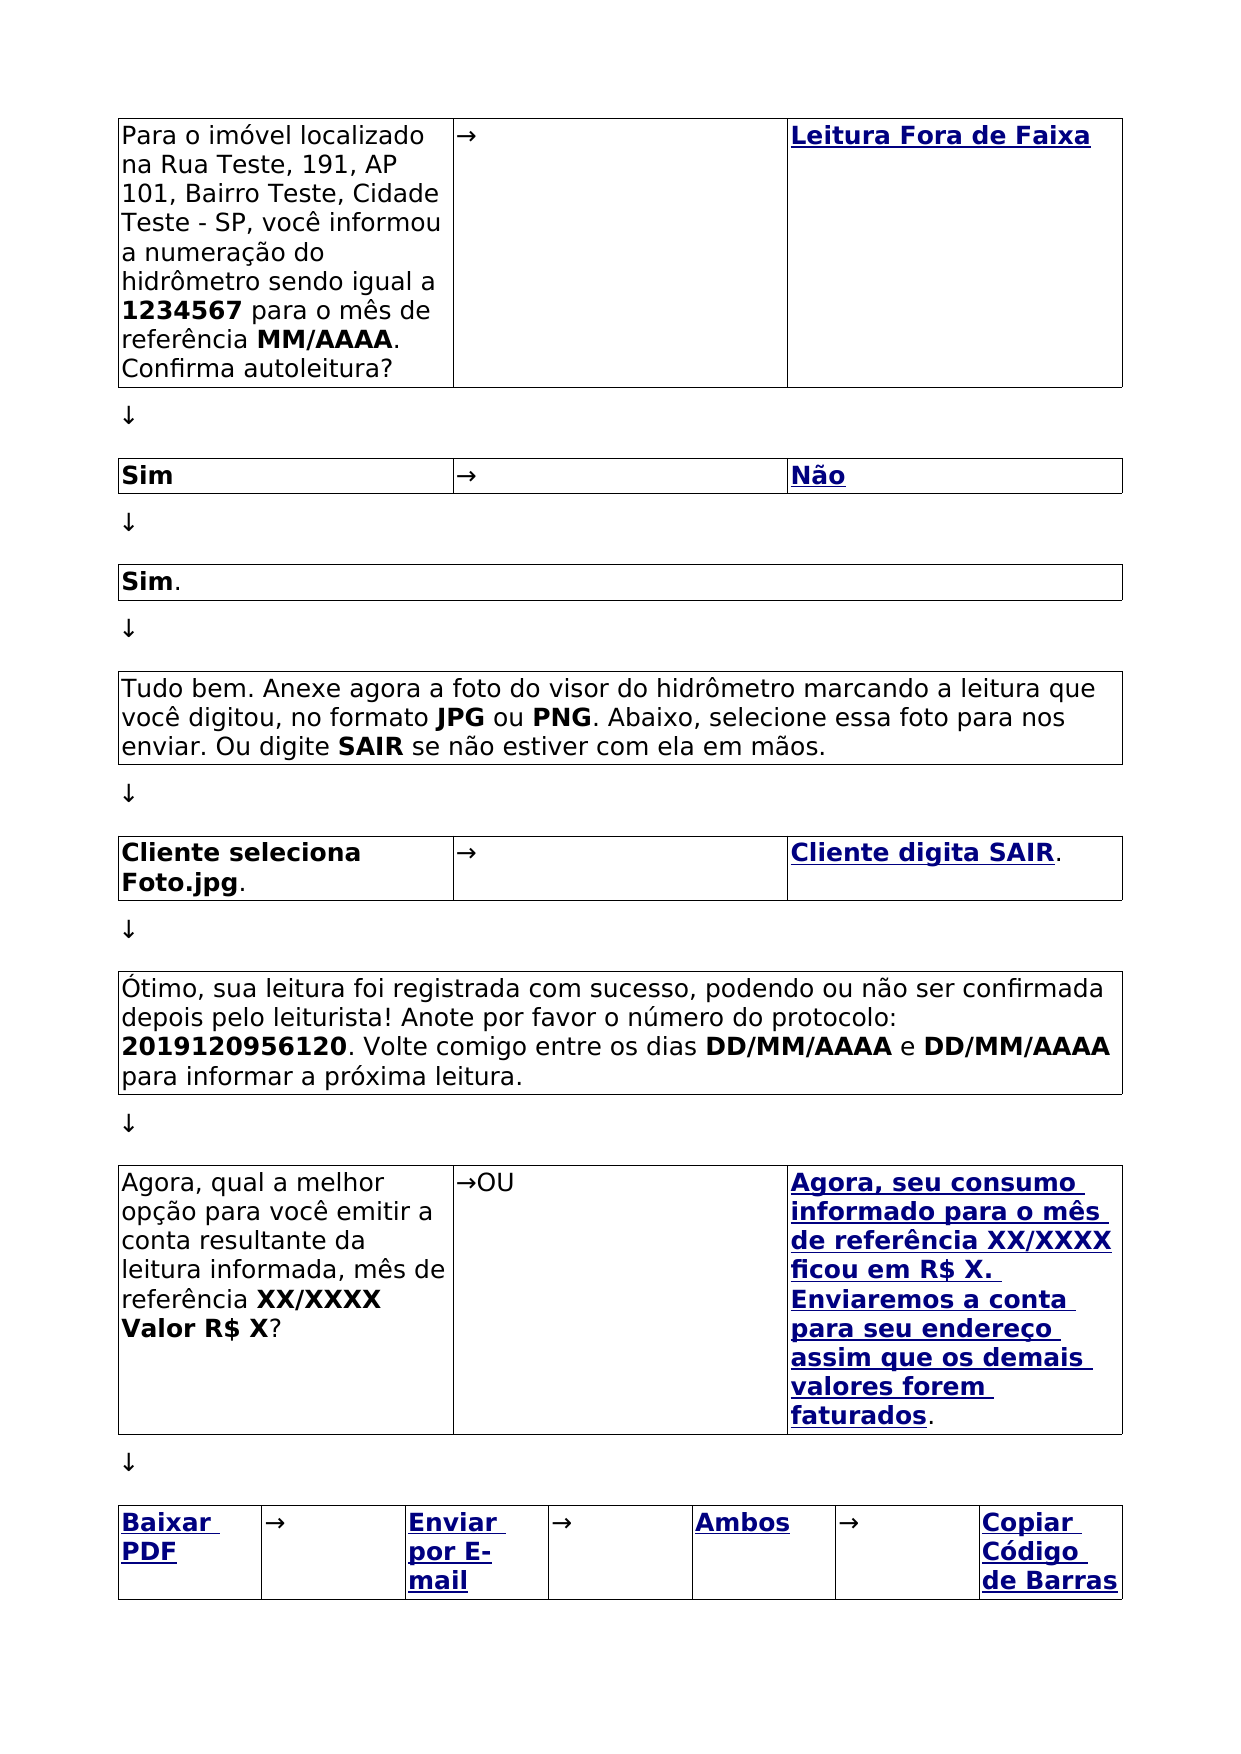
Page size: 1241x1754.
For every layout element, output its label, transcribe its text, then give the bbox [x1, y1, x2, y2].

table_header Leitura Fora de Faixa [788, 119, 1122, 387]
table_header Cliente seleciona Foto.jpg. [119, 837, 453, 900]
table_header → [454, 837, 787, 900]
table_header → [262, 1506, 405, 1598]
text ↓ [118, 401, 1122, 431]
table_header Cliente digita SAIR. [788, 837, 1122, 900]
text ↓ [118, 508, 1122, 537]
text ↓ [118, 915, 1122, 944]
table_header Agora, qual a melhor opção para você emitir a conta resultante da leitura informada, mês de referência XX/XXXX Valor R$ X? [119, 1166, 453, 1434]
table_header Ótimo, sua leitura foi registrada com sucesso, podendo ou não ser confirmada depois pelo leiturista! Anote por favor o número do protocolo: 2019120956120. Volte comigo entre os dias DD/MM/AAAA e DD/MM/AAAA para informar a próxima leitura. [119, 972, 1122, 1094]
table_header Sim [119, 459, 453, 493]
table_header → [454, 119, 787, 387]
table_header Sim. [119, 565, 1122, 599]
table_header Não [788, 459, 1122, 493]
table_header Enviar por E-mail [406, 1506, 548, 1598]
table_header → [454, 459, 787, 493]
text ↓ [118, 779, 1122, 808]
table_header Baixar PDF [119, 1506, 261, 1598]
table_header → [549, 1506, 692, 1598]
table_header Copiar Código de Barras [980, 1506, 1122, 1598]
table_header Para o imóvel localizado na Rua Teste, 191, AP 101, Bairro Teste, Cidade Teste - SP, você informou a numeração do hidrômetro sendo igual a 1234567 para o mês de referência MM/AAAA. Confirma autoleitura? [119, 119, 453, 387]
table_header →OU [454, 1166, 787, 1434]
text ↓ [118, 1109, 1122, 1138]
table_header Ambos [693, 1506, 835, 1598]
table_header Tudo bem. Anexe agora a foto do visor do hidrômetro marcando a leitura que você digitou, no formato JPG ou PNG. Abaixo, selecione essa foto para nos enviar. Ou digite SAIR se não estiver com ela em mãos. [119, 672, 1122, 764]
text ↓ [118, 614, 1122, 643]
table_header Agora, seu consumo informado para o mês de referência XX/XXXX ficou em R$ X. Enviaremos a conta para seu endereço assim que os demais valores forem faturados. [788, 1166, 1122, 1434]
table_header → [836, 1506, 979, 1598]
text ↓ [118, 1448, 1122, 1478]
